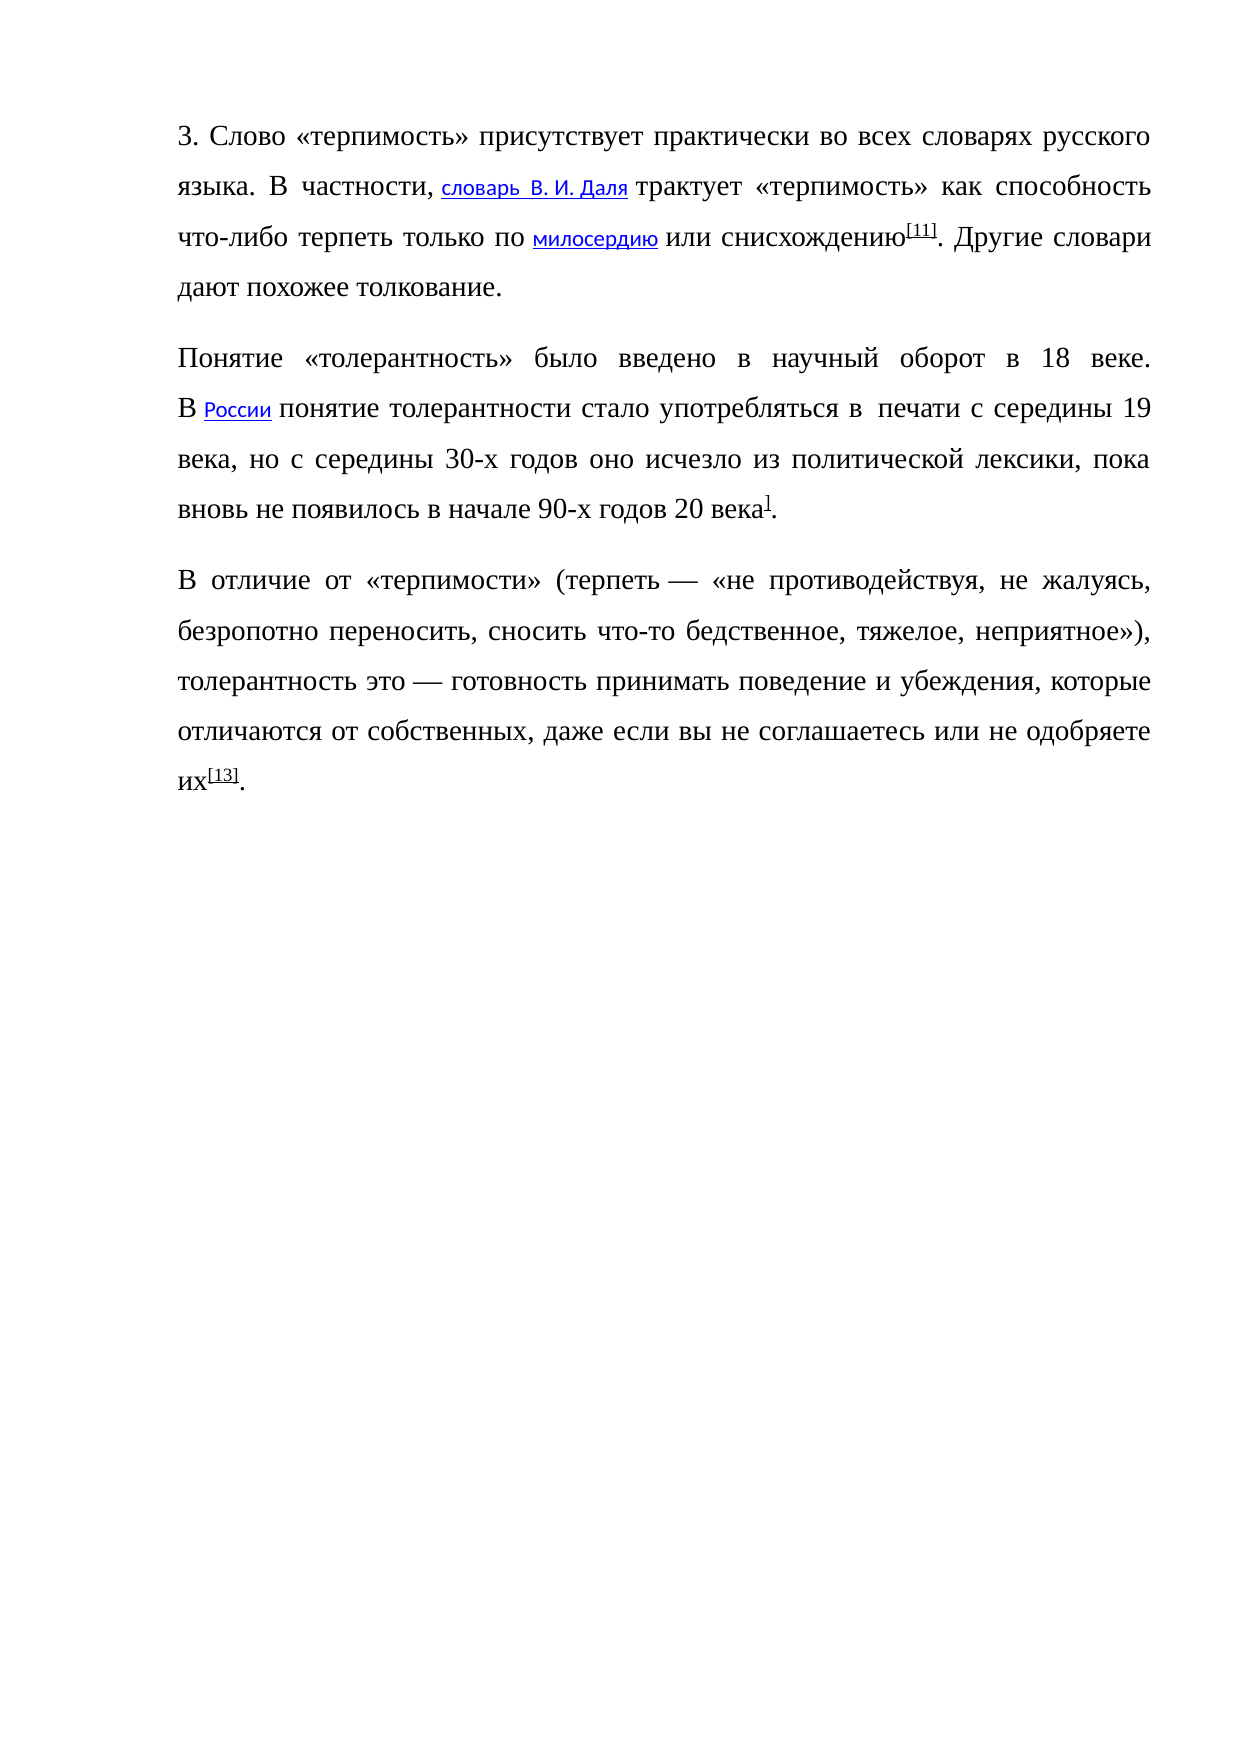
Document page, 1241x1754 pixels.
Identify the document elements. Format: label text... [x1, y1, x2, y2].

text В отличие от «терпимости» (терпеть — «не противодействуя, не жалуясь, безропотно переносить, сносить что-то бедственное, тяжелое, неприятное»), толерантность это — готовность принимать поведение и убеждения, которые отличаются от собственных, даже если вы не соглашаетесь или не одобряете их[13]. [177, 562, 1152, 797]
text Понятие «толерантность» было введено в научный оборот в 18 веке. В России понятие толерантности стало употребляться в печати с середины 19 века, но с середины 30-х годов оно исчезло из политической лексики, пока вновь не появилось в начале 90-х годов 20 века]. [177, 340, 1152, 525]
text 3. Слово «терпимость» присутствует практически во всех словарях русского языка. В частности, словарь В. И. Даля трактует «терпимость» как способность что-либо терпеть только по милосердию или снисхождению[11]. Другие словари дают похожее толкование. [177, 118, 1152, 303]
